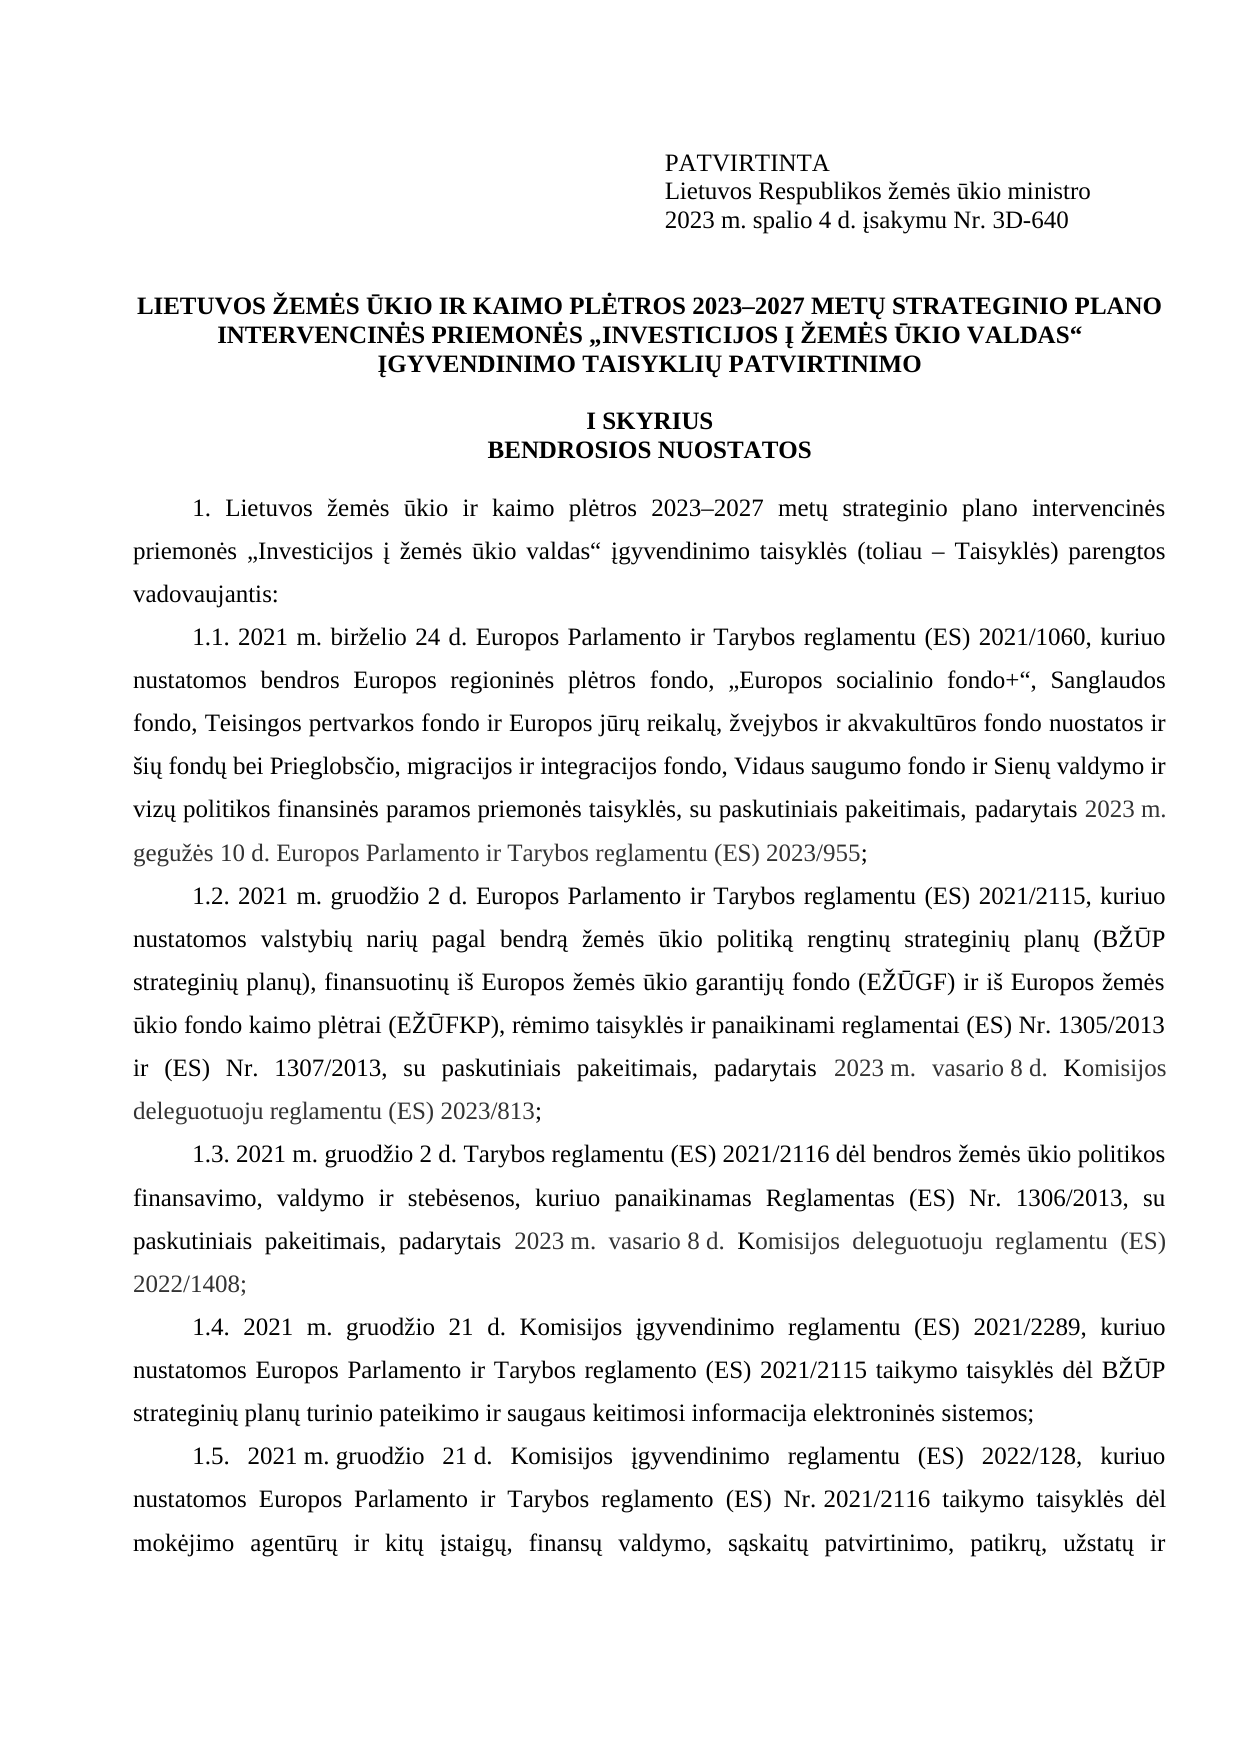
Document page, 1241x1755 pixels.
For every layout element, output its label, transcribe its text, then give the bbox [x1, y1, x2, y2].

text LIETUVOS ŽEMĖS ŪKIO IR KAIMO PLĖTROS 2023–2027 METŲ STRATEGINIO PLANO INTERVENCINĖS PRIEMONĖS „INVESTICIJOS Į ŽEMĖS ŪKIO VALDAS“ ĮGYVENDINIMO TAISYKLIŲ PATVIRTINIMO [133, 291, 1166, 378]
text 1. Lietuvos žemės ūkio ir kaimo plėtros 2023–2027 metų strateginio plano intervencinės priemonės „Investicijos į žemės ūkio valdas“ įgyvendinimo taisyklės (toliau – Taisyklės) parengtos vadovaujantis: [133, 493, 1166, 608]
text 1.5. 2021 m. gruodžio 21 d. Komisijos įgyvendinimo reglamentu (ES) 2022/128, kuriuo nustatomos Europos Parlamento ir Tarybos reglamento (ES) Nr. 2021/2116 taikymo taisyklės dėl mokėjimo agentūrų ir kitų įstaigų, finansų valdymo, sąskaitų patvirtinimo, patikrų, užstatų ir [133, 1441, 1166, 1556]
text 1.2. 2021 m. gruodžio 2 d. Europos Parlamento ir Tarybos reglamentu (ES) 2021/2115, kuriuo nustatomos valstybių narių pagal bendrą žemės ūkio politiką rengtinų strateginių planų (BŽŪP strateginių planų), finansuotinų iš Europos žemės ūkio garantijų fondo (EŽŪGF) ir iš Europos žemės ūkio fondo kaimo plėtrai (EŽŪFKP), rėmimo taisyklės ir panaikinami reglamentai (ES) Nr. 1305/2013 ir (ES) Nr. 1307/2013, su paskutiniais pakeitimais, padarytais 2023 m. vasario 8 d. Komisijos deleguotuoju reglamentu (ES) 2023/813; [133, 881, 1166, 1125]
text Lietuvos Respublikos žemės ūkio ministro [133, 176, 1166, 205]
text 1.4. 2021 m. gruodžio 21 d. Komisijos įgyvendinimo reglamentu (ES) 2021/2289, kuriuo nustatomos Europos Parlamento ir Tarybos reglamento (ES) 2021/2115 taikymo taisyklės dėl BŽŪP strateginių planų turinio pateikimo ir saugaus keitimosi informacija elektroninės sistemos; [133, 1312, 1166, 1427]
text 2023 m. spalio 4 d. įsakymu Nr. 3D-640 [133, 205, 1166, 234]
text BENDROSIOS NUOSTATOS [133, 435, 1166, 464]
text PATVIRTINTA [133, 148, 1166, 176]
text I SKYRIUS [133, 406, 1166, 435]
text 1.1. 2021 m. birželio 24 d. Europos Parlamento ir Tarybos reglamentu (ES) 2021/1060, kuriuo nustatomos bendros Europos regioninės plėtros fondo, „Europos socialinio fondo+“, Sanglaudos fondo, Teisingos pertvarkos fondo ir Europos jūrų reikalų, žvejybos ir akvakultūros fondo nuostatos ir šių fondų bei Prieglobsčio, migracijos ir integracijos fondo, Vidaus saugumo fondo ir Sienų valdymo ir vizų politikos finansinės paramos priemonės taisyklės, su paskutiniais pakeitimais, padarytais 2023 m. gegužės 10 d. Europos Parlamento ir Tarybos reglamentu (ES) 2023/955; [133, 622, 1166, 866]
text 1.3. 2021 m. gruodžio 2 d. Tarybos reglamentu (ES) 2021/2116 dėl bendros žemės ūkio politikos finansavimo, valdymo ir stebėsenos, kuriuo panaikinamas Reglamentas (ES) Nr. 1306/2013, su paskutiniais pakeitimais, padarytais 2023 m. vasario 8 d. Komisijos deleguotuoju reglamentu (ES) 2022/1408; [133, 1139, 1166, 1298]
